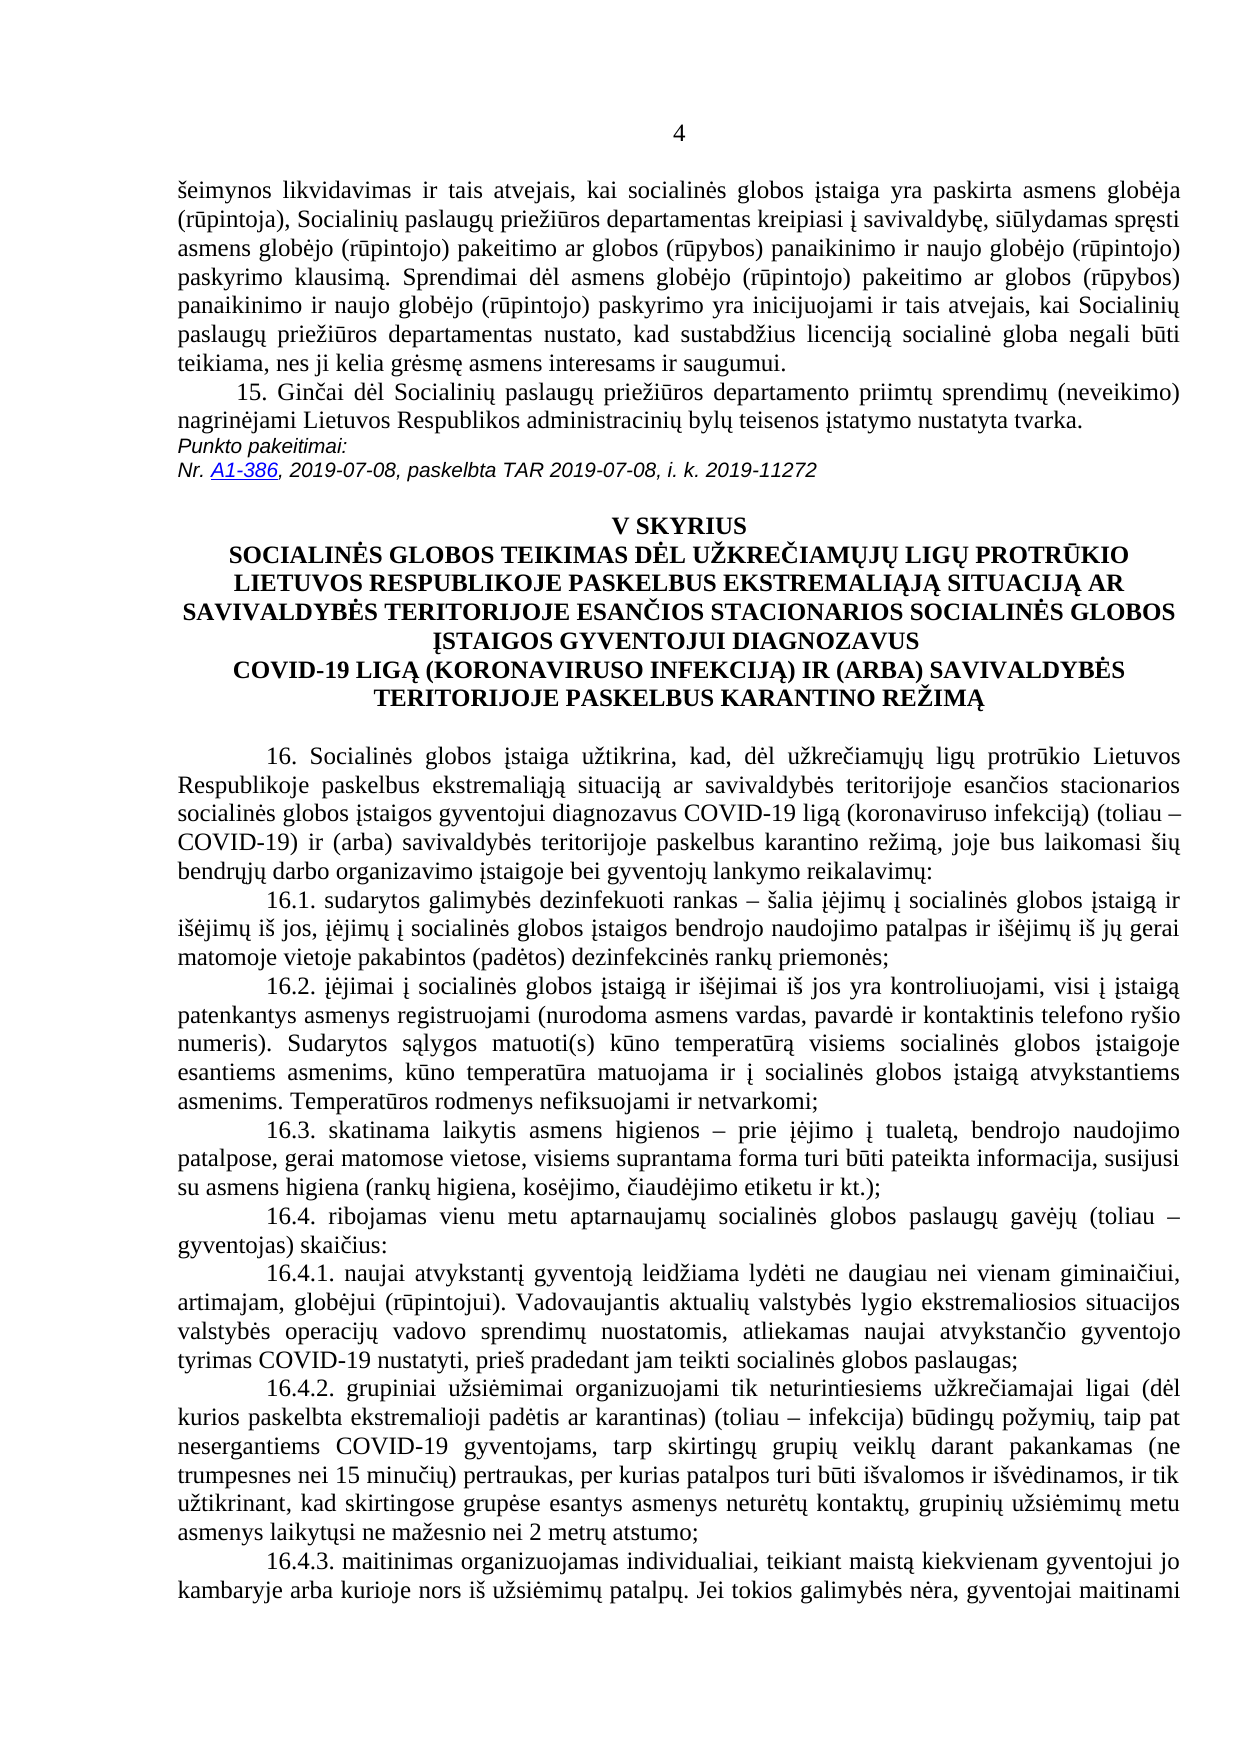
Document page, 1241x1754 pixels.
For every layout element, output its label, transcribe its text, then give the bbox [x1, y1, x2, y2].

text 16.2. įėjimai į socialinės globos įstaigą ir išėjimai iš jos yra kontroliuojami, visi į įstaigą patenkantys asmenys registruojami (nurodoma asmens vardas, pavardė ir kontaktinis telefono ryšio numeris). Sudarytos sąlygos matuoti(s) kūno temperatūrą visiems socialinės globos įstaigoje esantiems asmenims, kūno temperatūra matuojama ir į socialinės globos įstaigą atvykstantiems asmenims. Temperatūros rodmenys nefiksuojami ir netvarkomi; [177, 971, 1181, 1115]
text 15. Ginčai dėl Socialinių paslaugų priežiūros departamento priimtų sprendimų (neveikimo) nagrinėjami Lietuvos Respublikos administracinių bylų teisenos įstatymo nustatyta tvarka. [177, 377, 1181, 434]
text Nr. A1-386, 2019-07-08, paskelbta TAR 2019-07-08, i. k. 2019-11272 [177, 458, 1181, 482]
text šeimynos likvidavimas ir tais atvejais, kai socialinės globos įstaiga yra paskirta asmens globėja (rūpintoja), Socialinių paslaugų priežiūros departamentas kreipiasi į savivaldybę, siūlydamas spręsti asmens globėjo (rūpintojo) pakeitimo ar globos (rūpybos) panaikinimo ir naujo globėjo (rūpintojo) paskyrimo klausimą. Sprendimai dėl asmens globėjo (rūpintojo) pakeitimo ar globos (rūpybos) panaikinimo ir naujo globėjo (rūpintojo) paskyrimo yra inicijuojami ir tais atvejais, kai Socialinių paslaugų priežiūros departamentas nustato, kad sustabdžius licenciją socialinė globa negali būti teikiama, nes ji kelia grėsmę asmens interesams ir saugumui. [177, 176, 1181, 377]
text 16.4.2. grupiniai užsiėmimai organizuojami tik neturintiesiems užkrečiamajai ligai (dėl kurios paskelbta ekstremalioji padėtis ar karantinas) (toliau – infekcija) būdingų požymių, taip pat nesergantiems COVID-19 gyventojams, tarp skirtingų grupių veiklų darant pakankamas (ne trumpesnes nei 15 minučių) pertraukas, per kurias patalpos turi būti išvalomos ir išvėdinamos, ir tik užtikrinant, kad skirtingose grupėse esantys asmenys neturėtų kontaktų, grupinių užsiėmimų metu asmenys laikytųsi ne mažesnio nei 2 metrų atstumo; [177, 1373, 1181, 1546]
text V SKYRIUS [177, 511, 1181, 540]
text SOCIALINĖS GLOBOS TEIKIMAS DĖL UŽKREČIAMŲJŲ LIGŲ PROTRŪKIO LIETUVOS RESPUBLIKOJE PASKELBUS EKSTREMALIĄJĄ SITUACIJĄ AR SAVIVALDYBĖS TERITORIJOJE ESANČIOS STACIONARIOS SOCIALINĖS GLOBOS ĮSTAIGOS GYVENTOJUI DIAGNOZAVUS COVID-19 LIGĄ (KORONAVIRUSO INFEKCIJĄ) IR (ARBA) SAVIVALDYBĖS TERITORIJOJE PASKELBUS KARANTINO REŽIMĄ [177, 540, 1181, 712]
text 16.1. sudarytos galimybės dezinfekuoti rankas – šalia įėjimų į socialinės globos įstaigą ir išėjimų iš jos, įėjimų į socialinės globos įstaigos bendrojo naudojimo patalpas ir išėjimų iš jų gerai matomoje vietoje pakabintos (padėtos) dezinfekcinės rankų priemonės; [177, 885, 1181, 971]
text 16.3. skatinama laikytis asmens higienos – prie įėjimo į tualetą, bendrojo naudojimo patalpose, gerai matomose vietose, visiems suprantama forma turi būti pateikta informacija, susijusi su asmens higiena (rankų higiena, kosėjimo, čiaudėjimo etiketu ir kt.); [177, 1115, 1181, 1201]
text 16. Socialinės globos įstaiga užtikrina, kad, dėl užkrečiamųjų ligų protrūkio Lietuvos Respublikoje paskelbus ekstremaliąją situaciją ar savivaldybės teritorijoje esančios stacionarios socialinės globos įstaigos gyventojui diagnozavus COVID-19 ligą (koronaviruso infekciją) (toliau – COVID-19) ir (arba) savivaldybės teritorijoje paskelbus karantino režimą, joje bus laikomasi šių bendrųjų darbo organizavimo įstaigoje bei gyventojų lankymo reikalavimų: [177, 741, 1181, 885]
text Punkto pakeitimai: [177, 434, 1181, 458]
text 16.4. ribojamas vienu metu aptarnaujamų socialinės globos paslaugų gavėjų (toliau – gyventojas) skaičius: [177, 1201, 1181, 1258]
text 16.4.1. naujai atvykstantį gyventoją leidžiama lydėti ne daugiau nei vienam giminaičiui, artimajam, globėjui (rūpintojui). Vadovaujantis aktualių valstybės lygio ekstremaliosios situacijos valstybės operacijų vadovo sprendimų nuostatomis, atliekamas naujai atvykstančio gyventojo tyrimas COVID-19 nustatyti, prieš pradedant jam teikti socialinės globos paslaugas; [177, 1258, 1181, 1373]
text 16.4.3. maitinimas organizuojamas individualiai, teikiant maistą kiekvienam gyventojui jo kambaryje arba kurioje nors iš užsiėmimų patalpų. Jei tokios galimybės nėra, gyventojai maitinami [177, 1546, 1181, 1603]
